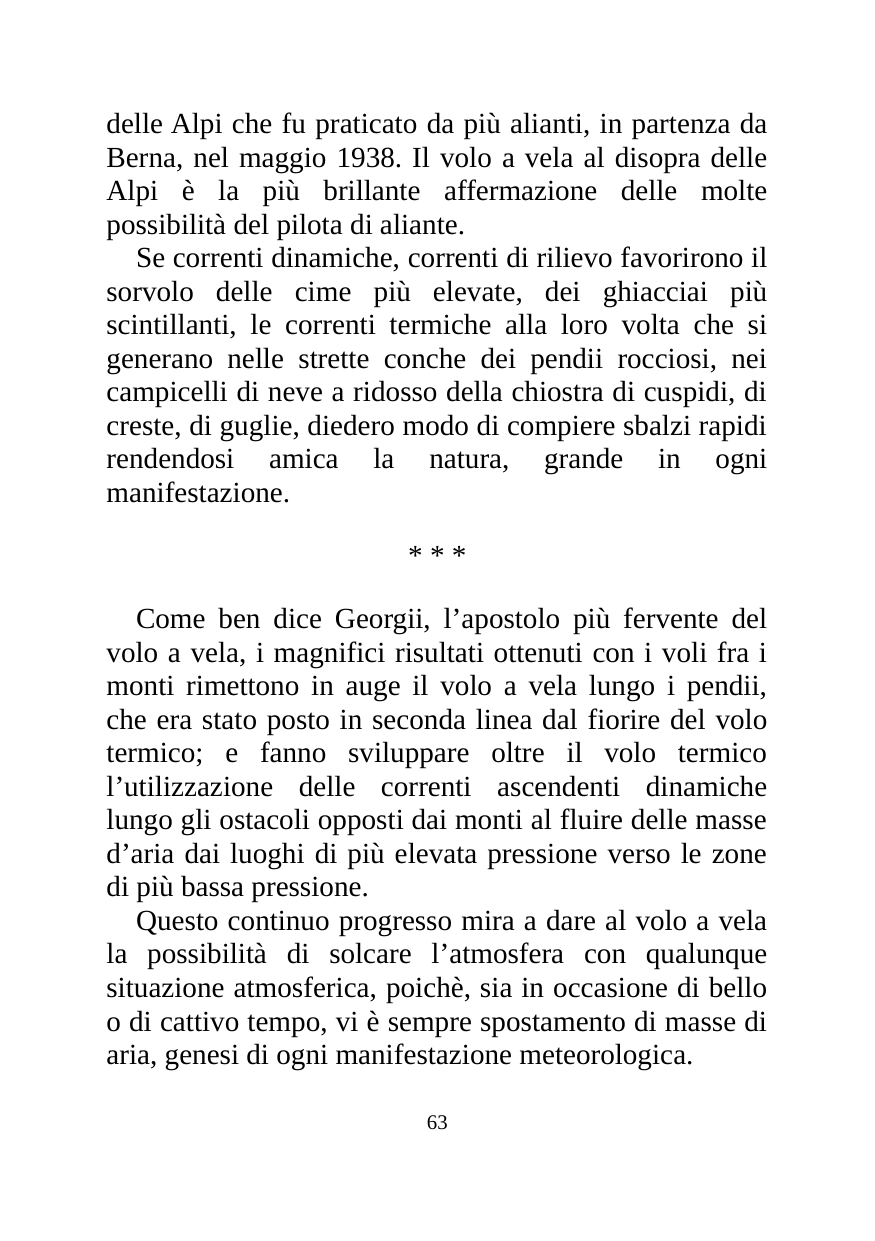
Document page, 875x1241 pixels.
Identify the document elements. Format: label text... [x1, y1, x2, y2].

text Se correnti dinamiche, correnti di rilievo favorirono il sorvolo delle cime più elevate, dei ghiacciai più scintillanti, le correnti termiche alla loro volta che si generano nelle strette conche dei pendii rocciosi, nei campicelli di neve a ridosso della chiostra di cuspidi, di creste, di guglie, diedero modo di compiere sbalzi rapidi rendendosi amica la natura, grande in ogni manifestazione. [106, 240, 768, 509]
text * * * [106, 538, 768, 572]
text delle Alpi che fu praticato da più alianti, in partenza da Berna, nel maggio 1938. Il volo a vela al disopra delle Alpi è la più brillante affermazione delle molte possibilità del pilota di aliante. [106, 106, 768, 240]
text Questo continuo progresso mira a dare al volo a vela la possibilità di solcare l’atmosfera con qualunque situazione atmosferica, poichè, sia in occasione di bello o di cattivo tempo, vi è sempre spostamento di masse di aria, genesi di ogni manifestazione meteorologica. [106, 903, 768, 1071]
text Come ben dice Georgii, l’apostolo più fervente del volo a vela, i magnifici risultati ottenuti con i voli fra i monti rimettono in auge il volo a vela lungo i pendii, che era stato posto in seconda linea dal fiorire del volo termico; e fanno sviluppare oltre il volo termico l’utilizzazione delle correnti ascendenti dinamiche lungo gli ostacoli opposti dai monti al fluire delle masse d’aria dai luoghi di più elevata pressione verso le zone di più bassa pressione. [106, 601, 768, 903]
